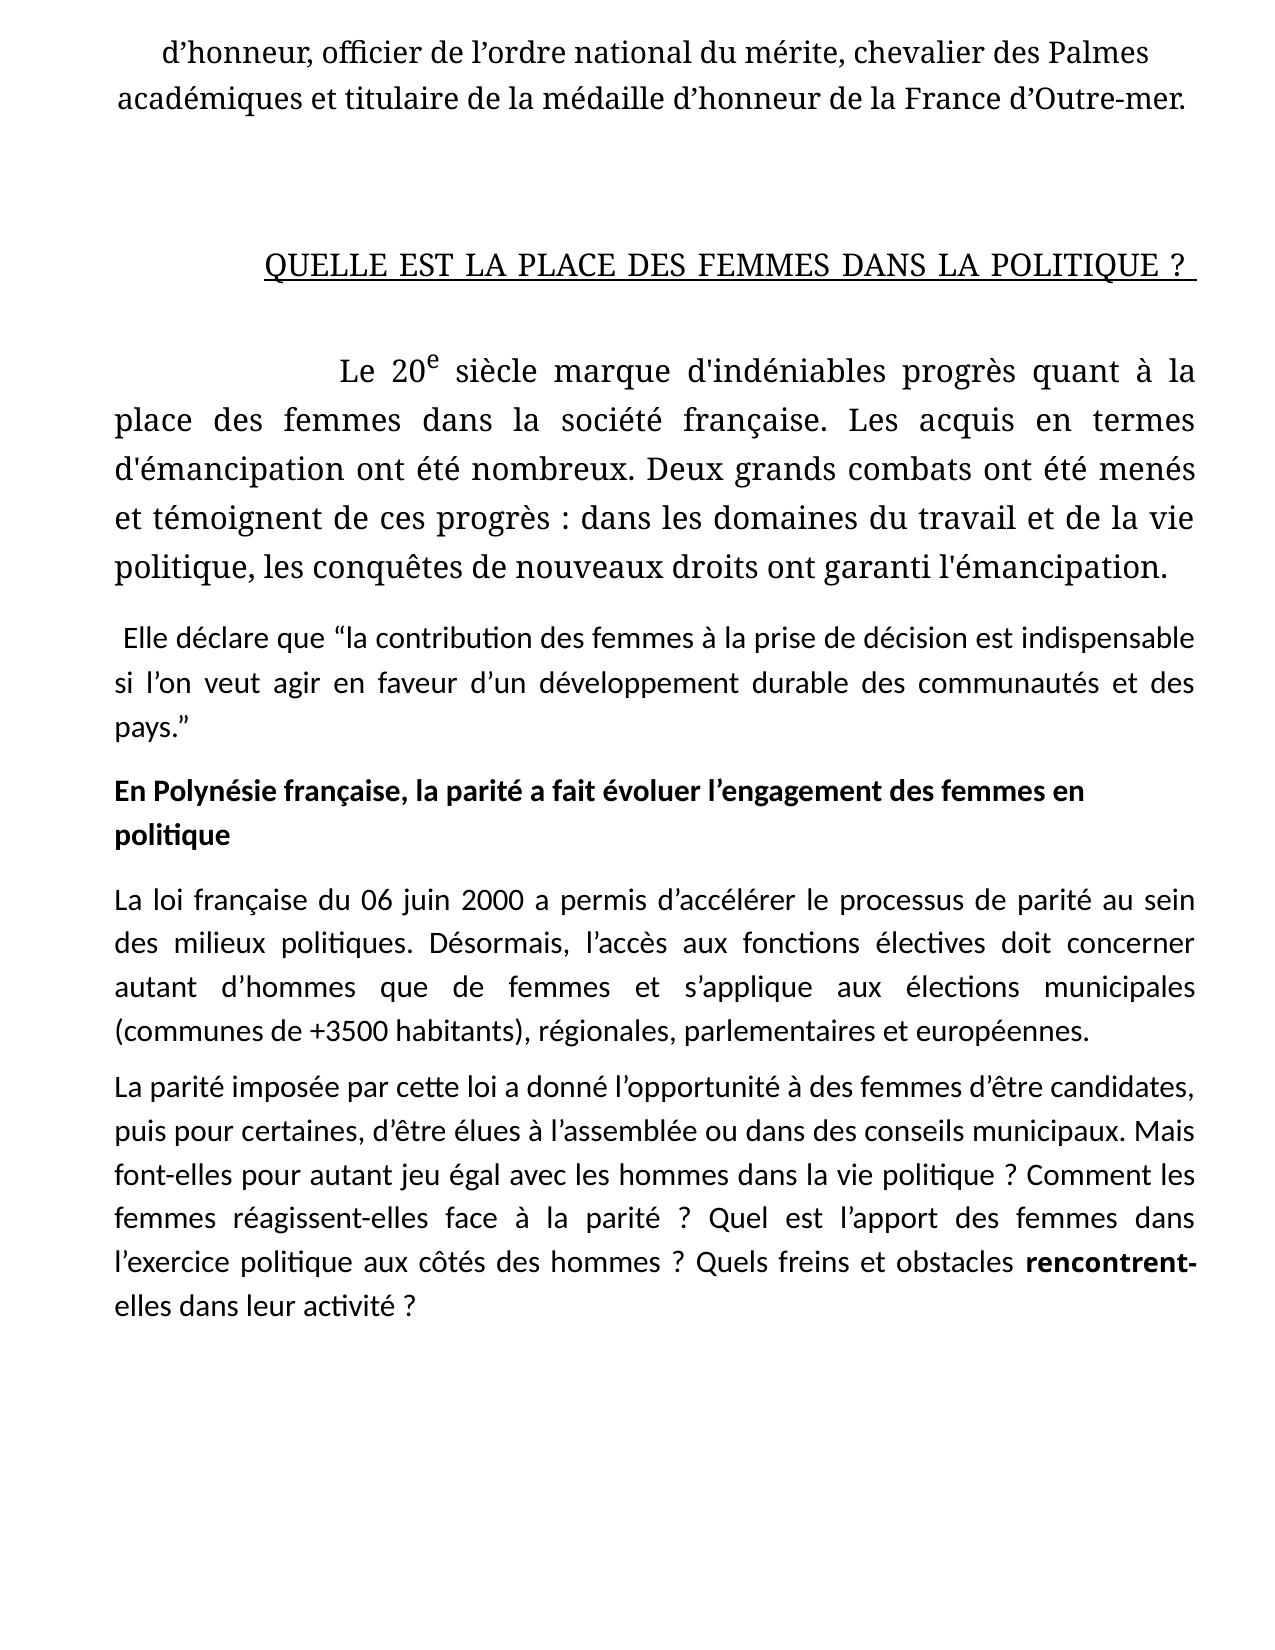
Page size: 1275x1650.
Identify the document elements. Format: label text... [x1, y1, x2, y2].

text Elle déclare que “la contribution des femmes à la prise de décision est indispensable si l’on veut agir en faveur d’un développement durable des communautés et des pays.” [114, 615, 1197, 745]
text En Polynésie française, la parité a fait évoluer l’engagement des femmes en politique [114, 771, 1197, 853]
text La loi française du 06 juin 2000 a permis d’accélérer le processus de parité au sein des milieux politiques. Désormais, l’accès aux fonctions électives doit concerner autant d’hommes que de femmes et s’applique aux élections municipales (communes de +3500 habitants), régionales, parlementaires et européennes. [114, 880, 1197, 1049]
text QUELLE EST LA PLACE DES FEMMES DANS LA POLITIQUE ? Le 20e siècle marque d'indéniables progrès quant à la place des femmes dans la société française. Les acquis en termes d'émancipation ont été nombreux. Deux grands combats ont été menés et témoignent de ces progrès : dans les domaines du travail et de la vie politique, les conquêtes de nouveaux droits ont garanti l'émancipation. [114, 145, 1197, 588]
text La parité imposée par cette loi a donné l’opportunité à des femmes d’être candidates, puis pour certaines, d’être élues à l’assemblée ou dans des conseils municipaux. Mais font-elles pour autant jeu égal avec les hommes dans la vie politique ? Comment les femmes réagissent-elles face à la parité ? Quel est l’apport des femmes dans l’exercice politique aux côtés des hommes ? Quels freins et obstacles rencontrent-elles dans leur activité ? [114, 1067, 1197, 1324]
text d’honneur, officier de l’ordre national du mérite, chevalier des Palmes académiques et titulaire de la médaille d’honneur de la France d’Outre-mer. [114, 31, 1197, 118]
